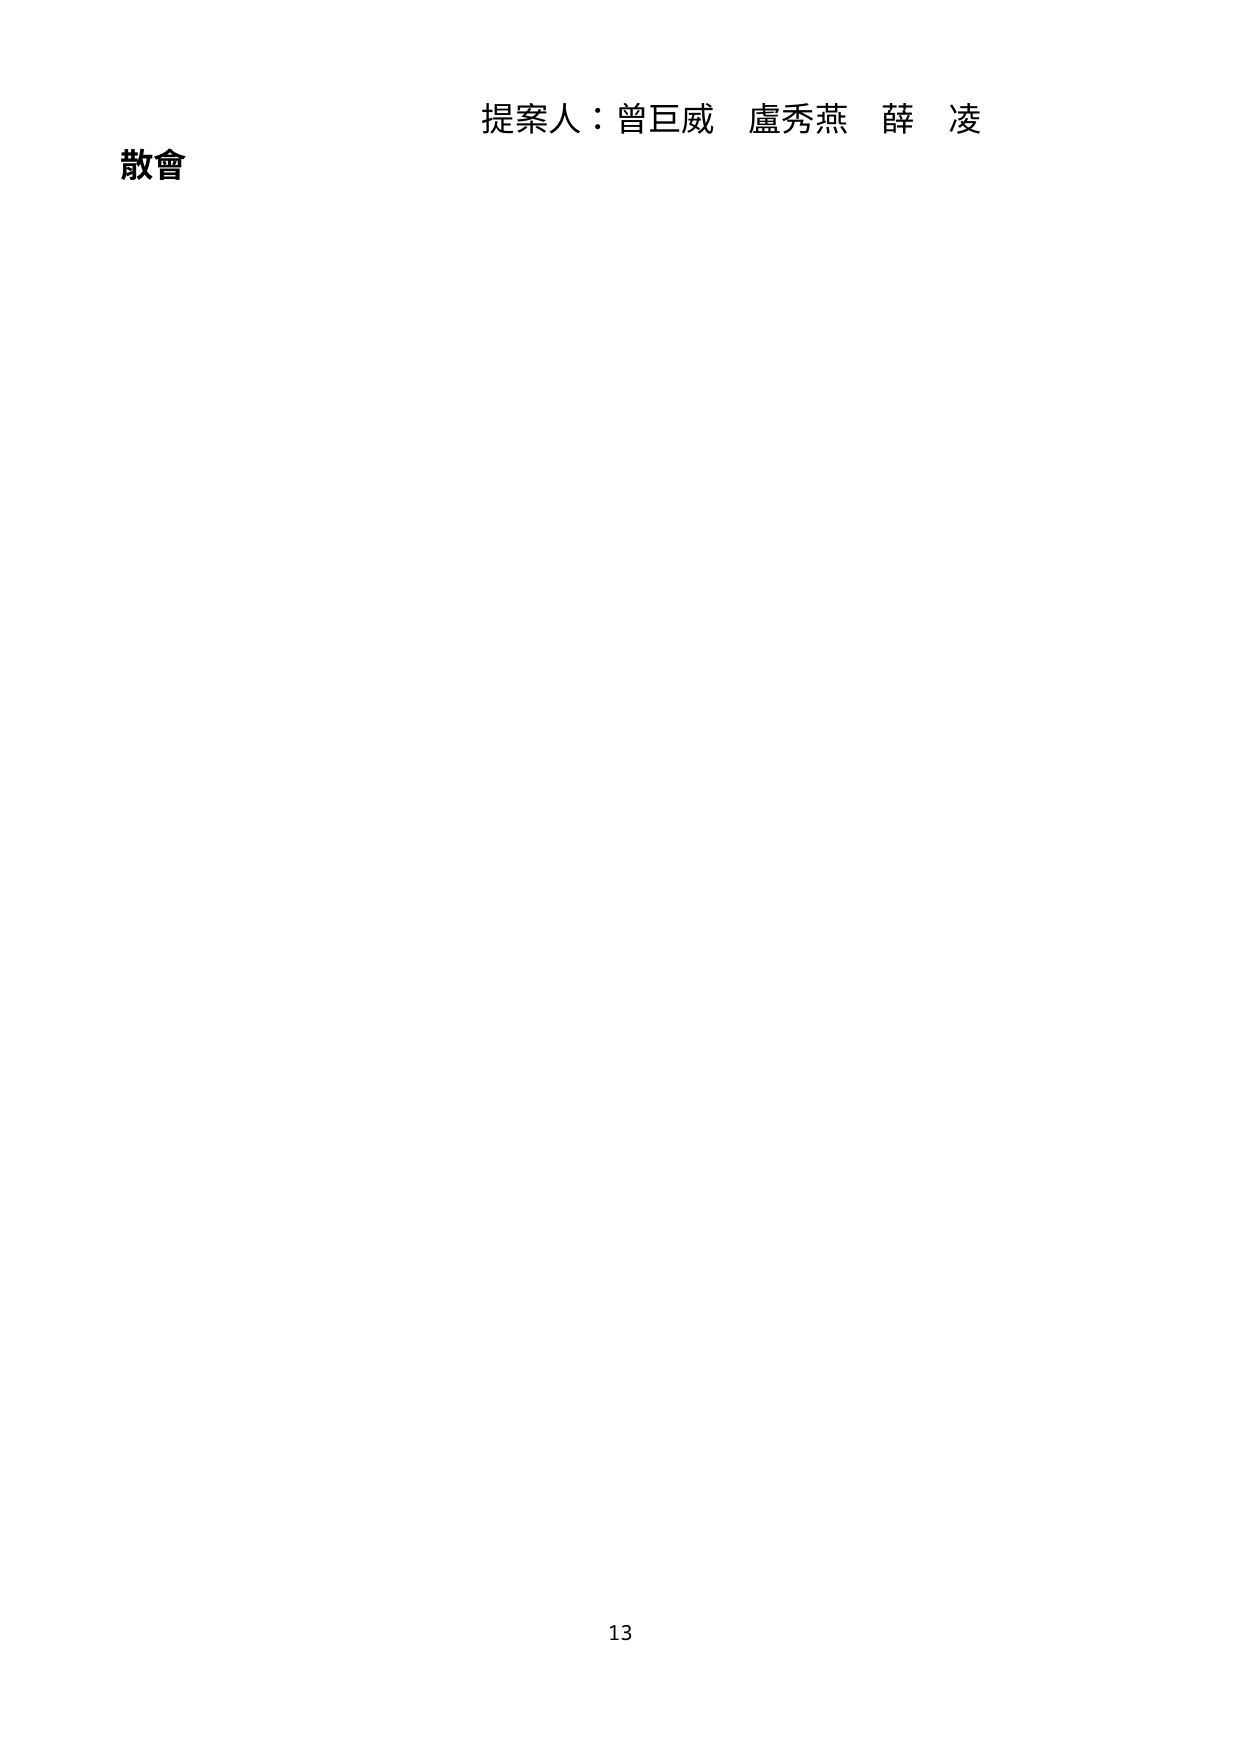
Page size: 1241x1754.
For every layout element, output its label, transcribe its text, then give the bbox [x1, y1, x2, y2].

text 散會 [120, 140, 1120, 186]
text 提案人：曾巨威 盧秀燕 薛 凌 [482, 94, 1120, 140]
